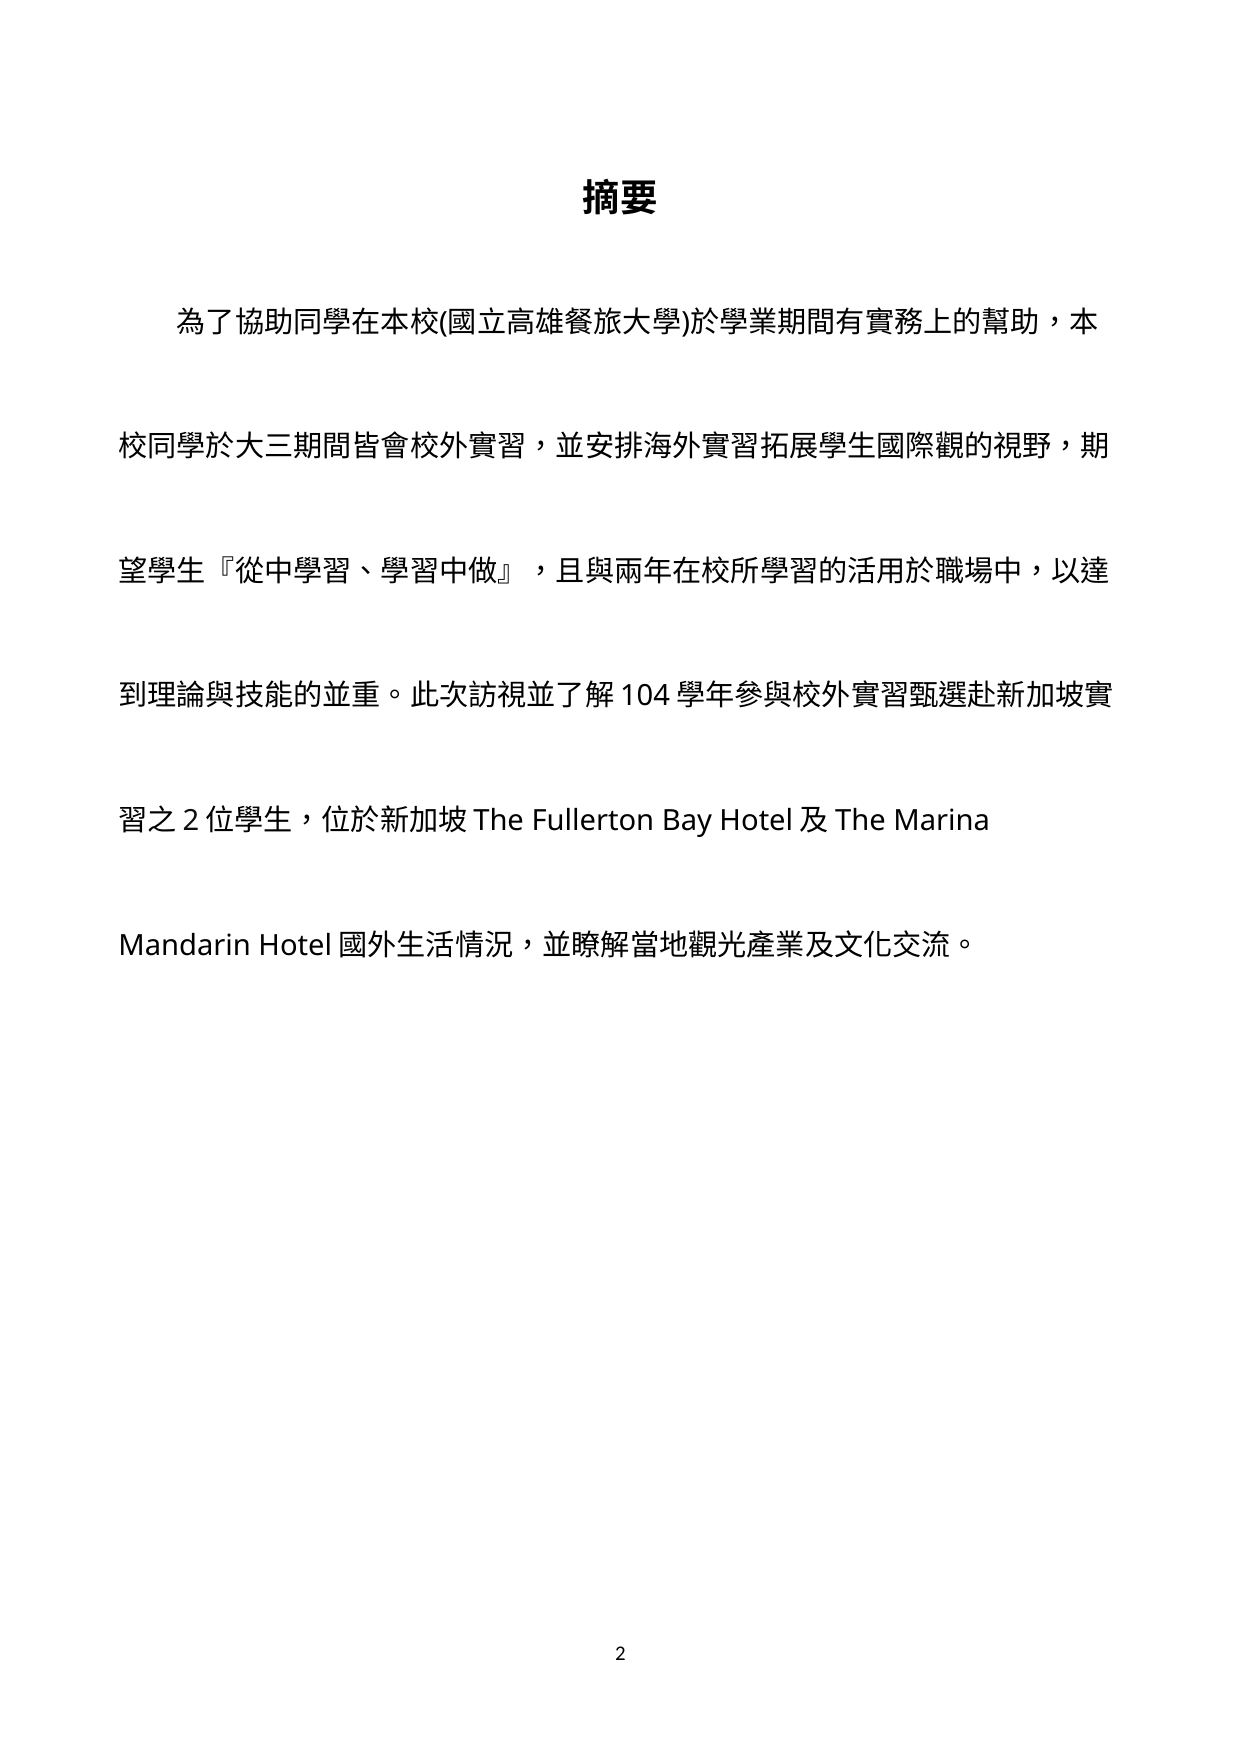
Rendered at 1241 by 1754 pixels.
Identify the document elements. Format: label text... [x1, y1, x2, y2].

text 摘要 [118, 164, 1122, 226]
text 為了協助同學在本校(國立高雄餐旅大學)於學業期間有實務上的幫助，本校同學於大三期間皆會校外實習，並安排海外實習拓展學生國際觀的視野，期望學生『從中學習、學習中做』，且與兩年在校所學習的活用於職場中，以達到理論與技能的並重。此次訪視並了解104學年參與校外實習甄選赴新加坡實習之2位學生，位於新加坡The Fullerton Bay Hotel及 The Marina Mandarin Hotel國外生活情況，並瞭解當地觀光產業及文化交流。 [118, 288, 1122, 973]
